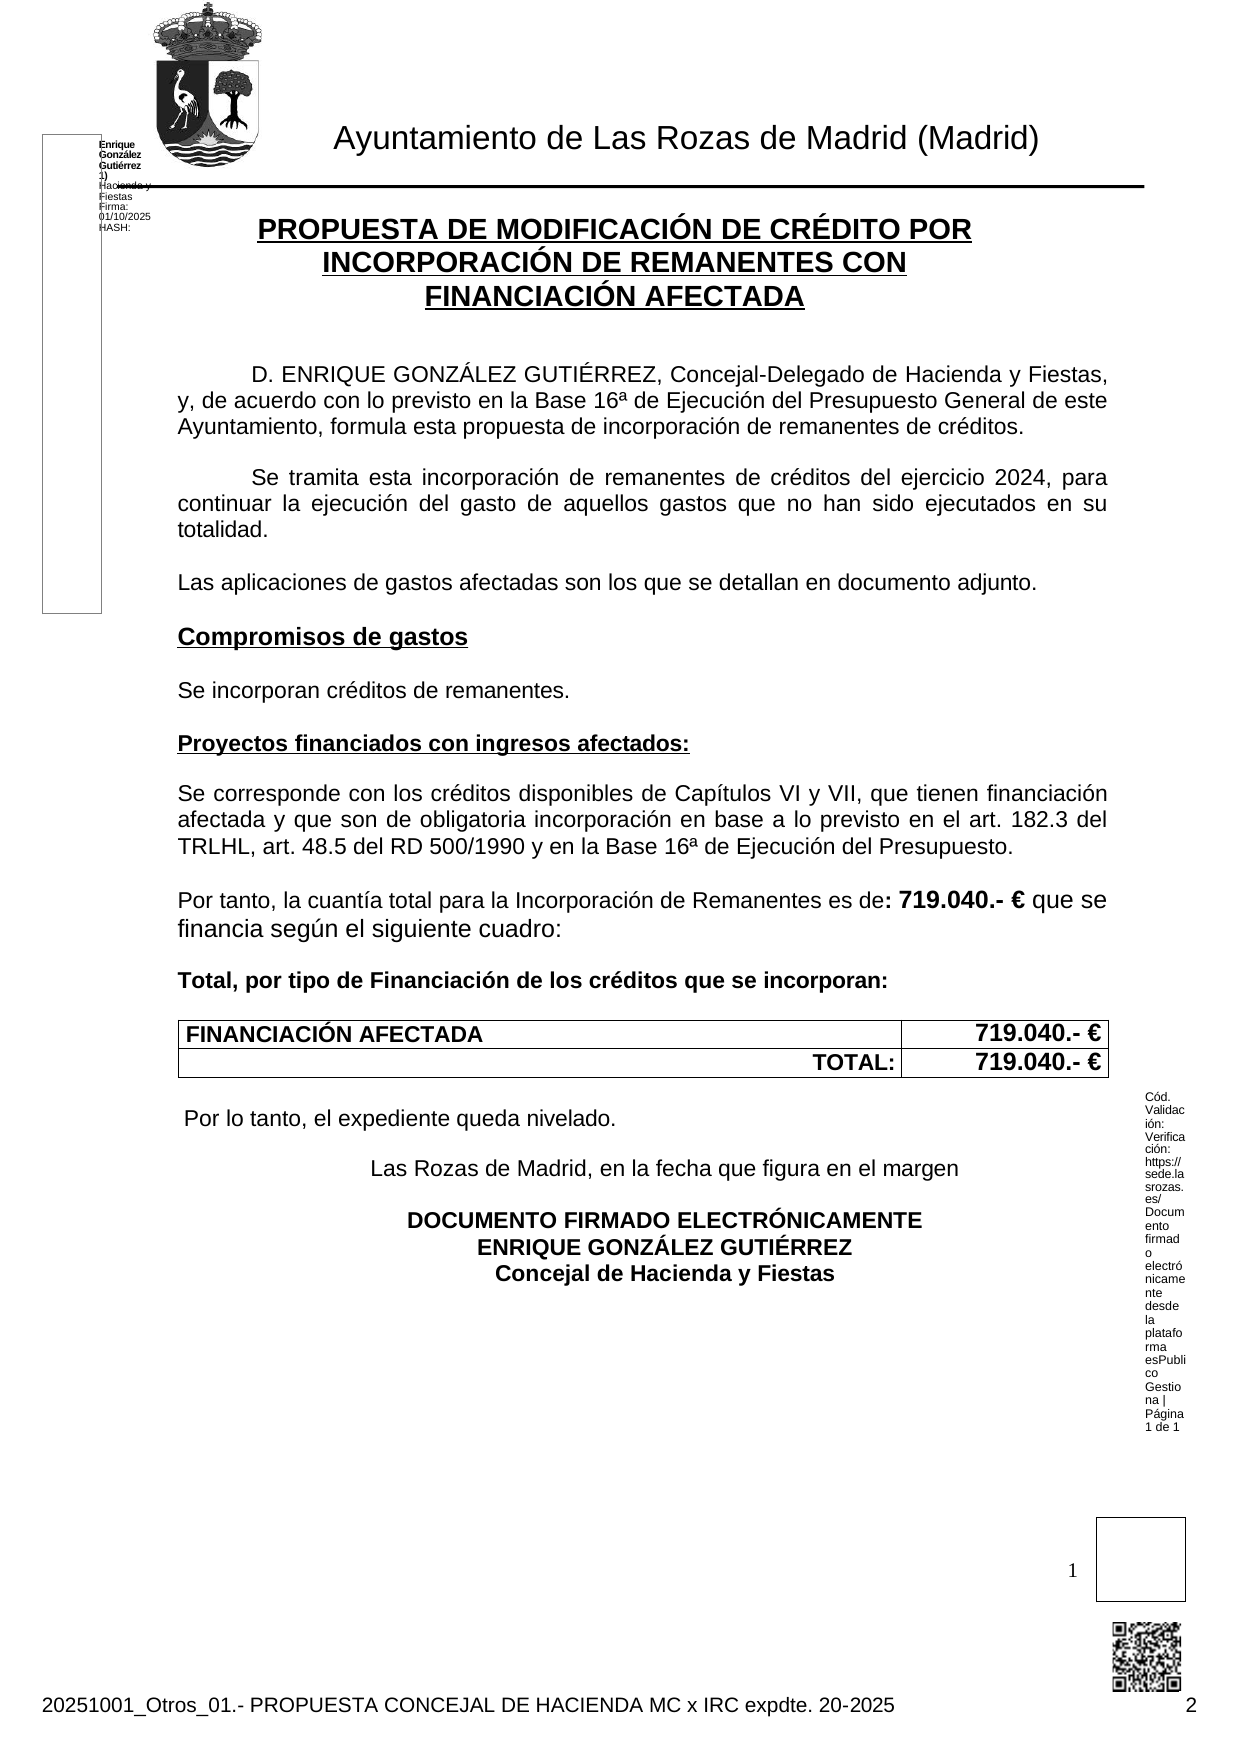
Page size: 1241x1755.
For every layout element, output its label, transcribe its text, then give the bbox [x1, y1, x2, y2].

text Ayuntamiento de Las Rozas de Madrid (Madrid) [333, 118, 1137, 156]
text Verificación: https://sede.lasrozas.es/ [1145, 1131, 1186, 1206]
subtitle Concejal de Hacienda y Fiestas [192, 1260, 1137, 1287]
subtitle Proyectos financiados con ingresos afectados: [177, 730, 1137, 756]
text [43, 135, 101, 613]
subtitle DOCUMENTO FIRMADO ELECTRÓNICAMENTE ENRIQUE GONZÁLEZ GUTIÉRREZ [358, 1207, 971, 1260]
text Se incorporan créditos de remanentes. [177, 677, 1137, 703]
table_cell TOTAL: [179, 1049, 901, 1077]
text Las Rozas de Madrid, en la fecha que figura en el margen [192, 1155, 1137, 1181]
text Por lo tanto, el expediente queda nivelado. [184, 1104, 1137, 1131]
text Por tanto, la cuantía total para la Incorporación de Remanentes es de: 719.040.- € que se financia según el siguiente cuadro: [177, 885, 1108, 943]
table_cell 719.040.- € [902, 1049, 1108, 1077]
text PROPUESTA DE MODIFICACIÓN DE CRÉDITO POR INCORPORACIÓN DE REMANENTES CON FINANCIACIÓN AFECTADA [218, 212, 1011, 313]
text Las aplicaciones de gastos afectadas son los que se detallan en documento adjunto. [177, 569, 1137, 596]
text 1 [44, 1558, 1079, 1582]
text Cód. Validación: [1145, 1091, 1186, 1131]
text D. ENRIQUE GONZÁLEZ GUTIÉRREZ, Concejal-Delegado de Hacienda y Fiestas, y, de acuerdo con lo previsto en la Base 16ª de Ejecución del Presupuesto General de este Ayuntamiento, formula esta propuesta de incorporación de remanentes de créditos. [177, 361, 1109, 440]
text Documento firmado electrónicamente desde la plataforma esPublico Gestiona | Página 1 de 1 [1145, 1206, 1186, 1434]
subtitle Total, por tipo de Financiación de los créditos que se incorporan: [177, 967, 1137, 993]
table_header 719.040.- € [902, 1021, 1108, 1048]
text Compromisos de gastos [177, 622, 1137, 651]
text Se tramita esta incorporación de remanentes de créditos del ejercicio 2024, para continuar la ejecución del gasto de aquellos gastos que no han sido ejecutados en su totalidad. [177, 464, 1109, 543]
table_header FINANCIACIÓN AFECTADA [179, 1021, 901, 1048]
text Se corresponde con los créditos disponibles de Capítulos VI y VII, que tienen financiación afectada y que son de obligatoria incorporación en base a lo previsto en el art. 182.3 del TRLHL, art. 48.5 del RD 500/1990 y en la Base 16ª de Ejecución del Presupuesto. [177, 780, 1109, 859]
